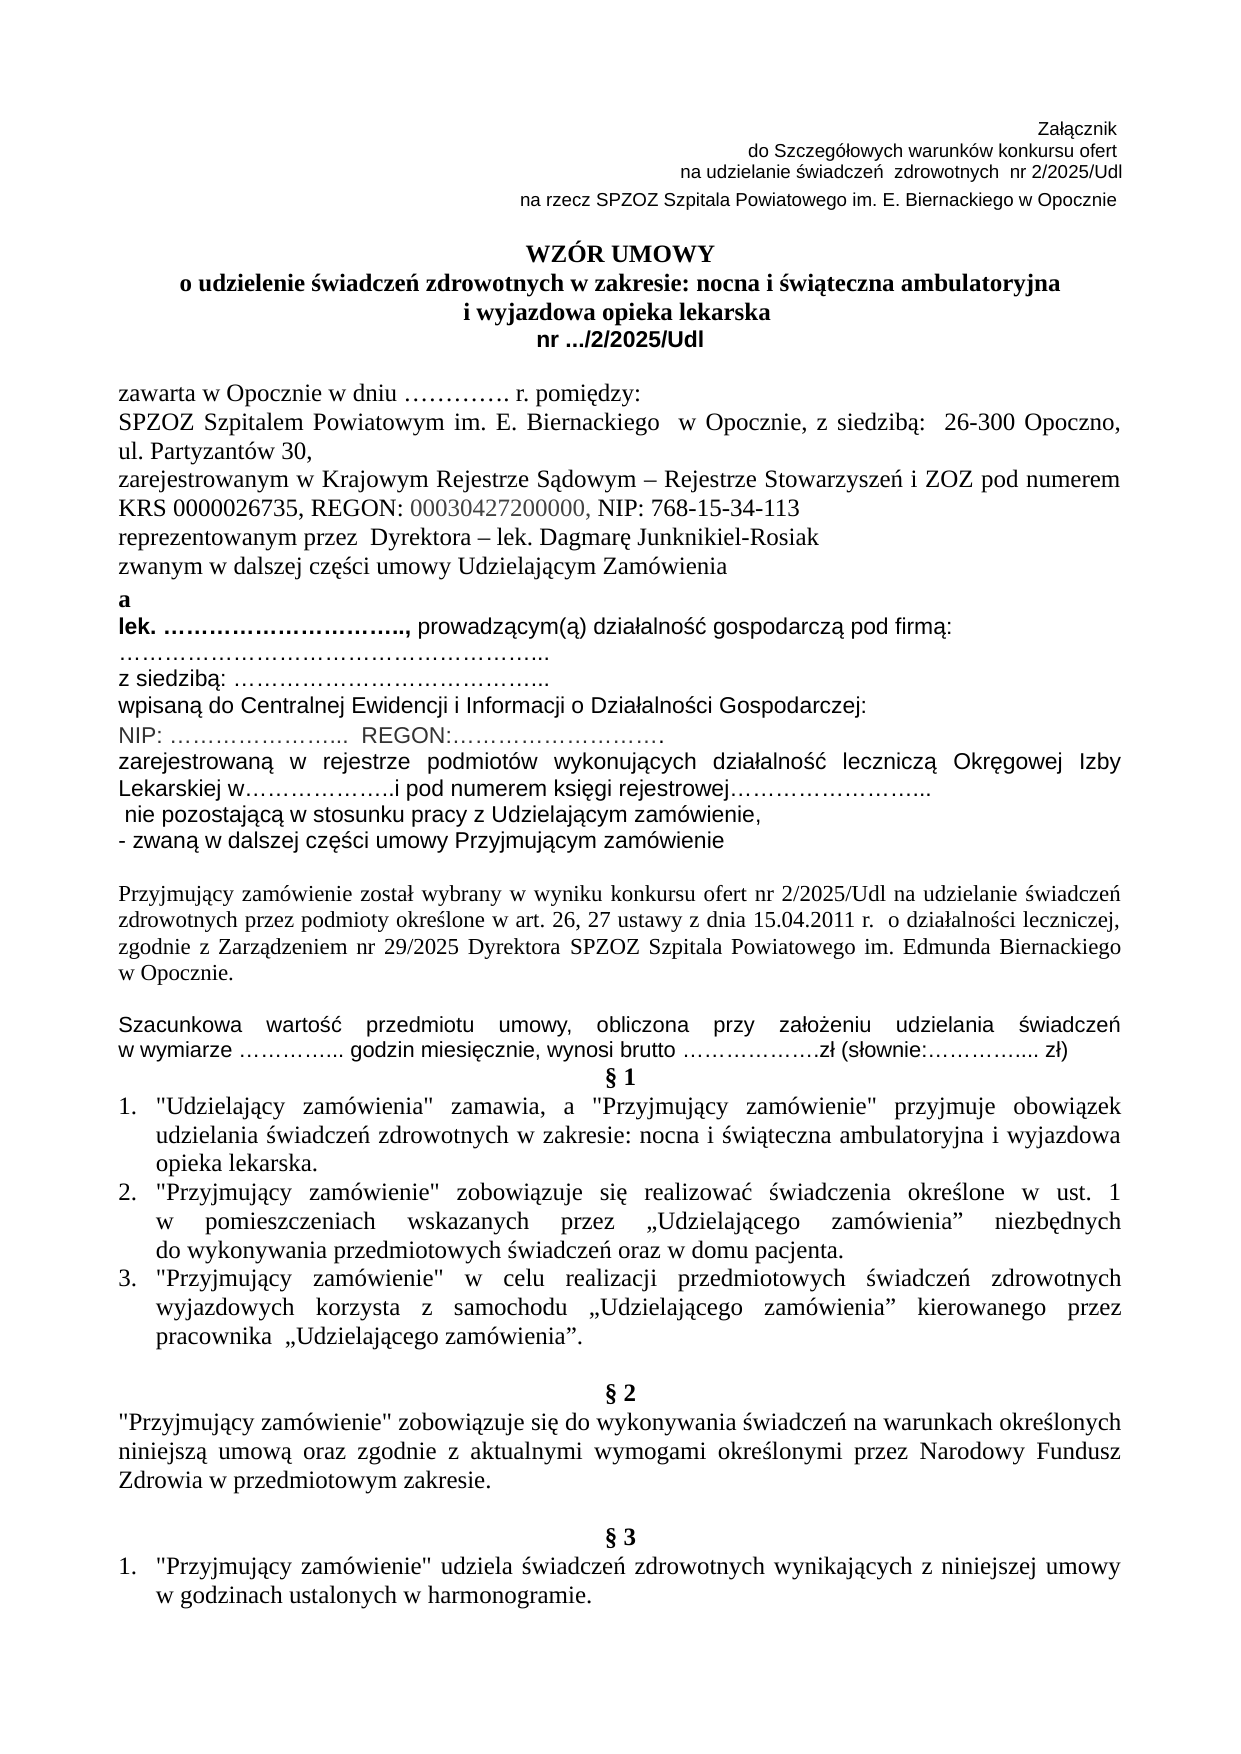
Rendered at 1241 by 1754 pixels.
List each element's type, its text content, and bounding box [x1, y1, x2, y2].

text SPZOZ Szpitalem Powiatowym im. E. Biernackiego w Opocznie, z siedzibą: 26-300 Opoczno, ul. Partyzantów 30, [118, 407, 1122, 464]
text zwanym w dalszej części umowy Udzielającym Zamówienia [118, 551, 1122, 579]
list "Przyjmujący zamówienie" udziela świadczeń zdrowotnych wynikających z niniejszej umowy w godzinach ustalonych w harmonogramie. [118, 1551, 1122, 1608]
text wpisaną do Centralnej Ewidencji i Informacji o Działalności Gospodarczej: [118, 692, 1122, 718]
text § 3 [118, 1522, 1122, 1551]
text zawarta w Opocznie w dniu …………. r. pomiędzy: [118, 378, 1122, 407]
text o udzielenie świadczeń zdrowotnych w zakresie: nocna i świąteczna ambulatoryjna i wyjazdowa opieka lekarska [118, 268, 1122, 326]
text na rzecz SPZOZ Szpitala Powiatowego im. E. Biernackiego w Opocznie [118, 189, 1122, 211]
text nr .../2/2025/Udl [118, 326, 1122, 352]
list "Przyjmujący zamówienie" zobowiązuje się realizować świadczenia określone w ust. 1 w pomieszczeniach wskazanych przez „Udzielającego zamówienia” niezbędnych do wykonywania przedmiotowych świadczeń oraz w domu pacjenta. [118, 1177, 1122, 1263]
text nie pozostającą w stosunku pracy z Udzielającym zamówienie, [118, 801, 1122, 827]
text Załącznik [118, 118, 1122, 140]
text z siedzibą: …………………………………... [118, 665, 1122, 692]
text Przyjmujący zamówienie został wybrany w wyniku konkursu ofert nr 2/2025/Udl na udzielanie świadczeń zdrowotnych przez podmioty określone w art. 26, 27 ustawy z dnia 15.04.2011 r. o działalności leczniczej, zgodnie z Zarządzeniem nr 29/2025 Dyrektora SPZOZ Szpitala Powiatowego im. Edmunda Biernackiego w Opocznie. [118, 880, 1122, 985]
text lek. ………………………….., prowadzącym(ą) działalność gospodarczą pod firmą: [118, 613, 1122, 639]
text Szacunkowa wartość przedmiotu umowy, obliczona przy założeniu udzielania świadczeń w wymiarze …………... godzin miesięcznie, wynosi brutto ……………….zł (słownie:………….... zł) [118, 1012, 1122, 1062]
text - zwaną w dalszej części umowy Przyjmującym zamówienie [118, 827, 1122, 854]
text zarejestrowanym w Krajowym Rejestrze Sądowym – Rejestrze Stowarzyszeń i ZOZ pod numerem KRS 0000026735, REGON: 00030427200000, NIP: 768-15-34-113 [118, 464, 1122, 522]
text § 2 [118, 1378, 1122, 1407]
list "Przyjmujący zamówienie" w celu realizacji przedmiotowych świadczeń zdrowotnych wyjazdowych korzysta z samochodu „Udzielającego zamówienia” kierowanego przez pracownika „Udzielającego zamówienia”. [118, 1263, 1122, 1350]
text a [118, 584, 1122, 613]
text NIP: …………………... REGON:………………………. [118, 722, 1122, 748]
text § 1 [118, 1062, 1122, 1091]
text na udzielanie świadczeń zdrowotnych nr 2/2025/Udl [118, 161, 1122, 183]
text do Szczegółowych warunków konkursu ofert [118, 140, 1122, 161]
text reprezentowanym przez Dyrektora – lek. Dagmarę Junknikiel-Rosiak [118, 522, 1122, 551]
text WZÓR UMOWY [118, 239, 1122, 268]
text ………………………………………………... [118, 639, 1122, 665]
list "Udzielający zamówienia" zamawia, a "Przyjmujący zamówienie" przyjmuje obowiązek udzielania świadczeń zdrowotnych w zakresie: nocna i świąteczna ambulatoryjna i wyjazdowa opieka lekarska. [118, 1091, 1122, 1177]
text zarejestrowaną w rejestrze podmiotów wykonujących działalność leczniczą Okręgowej Izby Lekarskiej w………………..i pod numerem księgi rejestrowej……………………... [118, 748, 1122, 801]
text "Przyjmujący zamówienie" zobowiązuje się do wykonywania świadczeń na warunkach określonych niniejszą umową oraz zgodnie z aktualnymi wymogami określonymi przez Narodowy Fundusz Zdrowia w przedmiotowym zakresie. [118, 1407, 1122, 1493]
